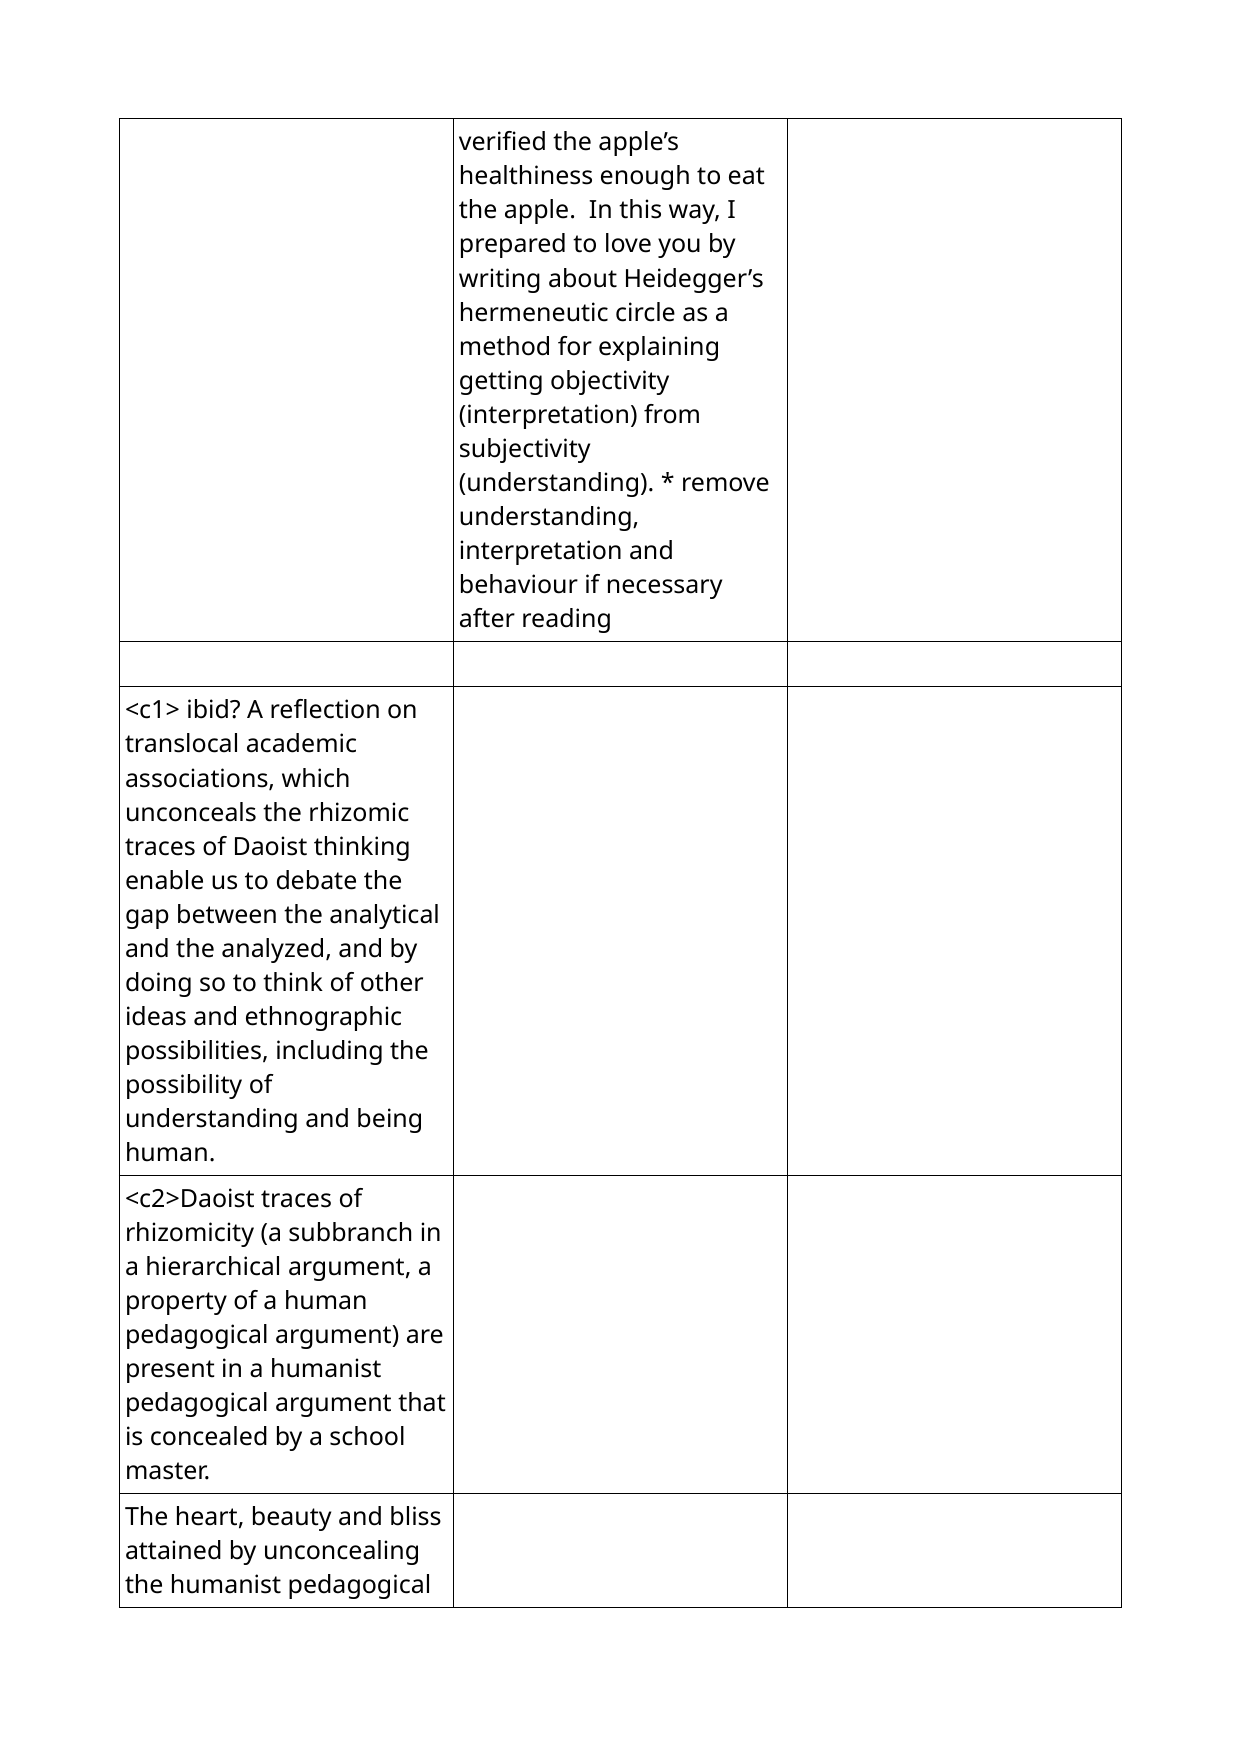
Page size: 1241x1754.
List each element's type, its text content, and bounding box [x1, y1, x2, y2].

table_cell [788, 642, 1121, 686]
table_cell <c1> ibid? A reflection on translocal academic associations, which unconceals the rhizomic traces of Daoist thinking enable us to debate the gap between the analytical and the analyzed, and by doing so to think of other ideas and ethnographic possibilities, including the possibility of understanding and being human. [120, 687, 453, 1175]
table_cell [788, 1494, 1121, 1607]
table_cell [788, 687, 1121, 1175]
table_cell [454, 1176, 787, 1493]
table_cell <c2>Daoist traces of rhizomicity (a subbranch in a hierarchical argument, a property of a human pedagogical argument) are present in a humanist pedagogical argument that is concealed by a school master. [120, 1176, 453, 1493]
table_cell [454, 687, 787, 1175]
table_cell [454, 1494, 787, 1607]
table_cell [788, 1176, 1121, 1493]
table_cell [788, 119, 1121, 641]
table_cell The heart, beauty and bliss attained by unconcealing the humanist pedagogical [120, 1494, 453, 1607]
table_cell verified the apple’s healthiness enough to eat the apple. In this way, I prepared to love you by writing about Heidegger’s hermeneutic circle as a method for explaining getting objectivity (interpretation) from subjectivity (understanding). * remove understanding, interpretation and behaviour if necessary after reading [454, 119, 787, 641]
table_cell [120, 119, 453, 641]
table_cell [120, 642, 453, 686]
table_cell [454, 642, 787, 686]
